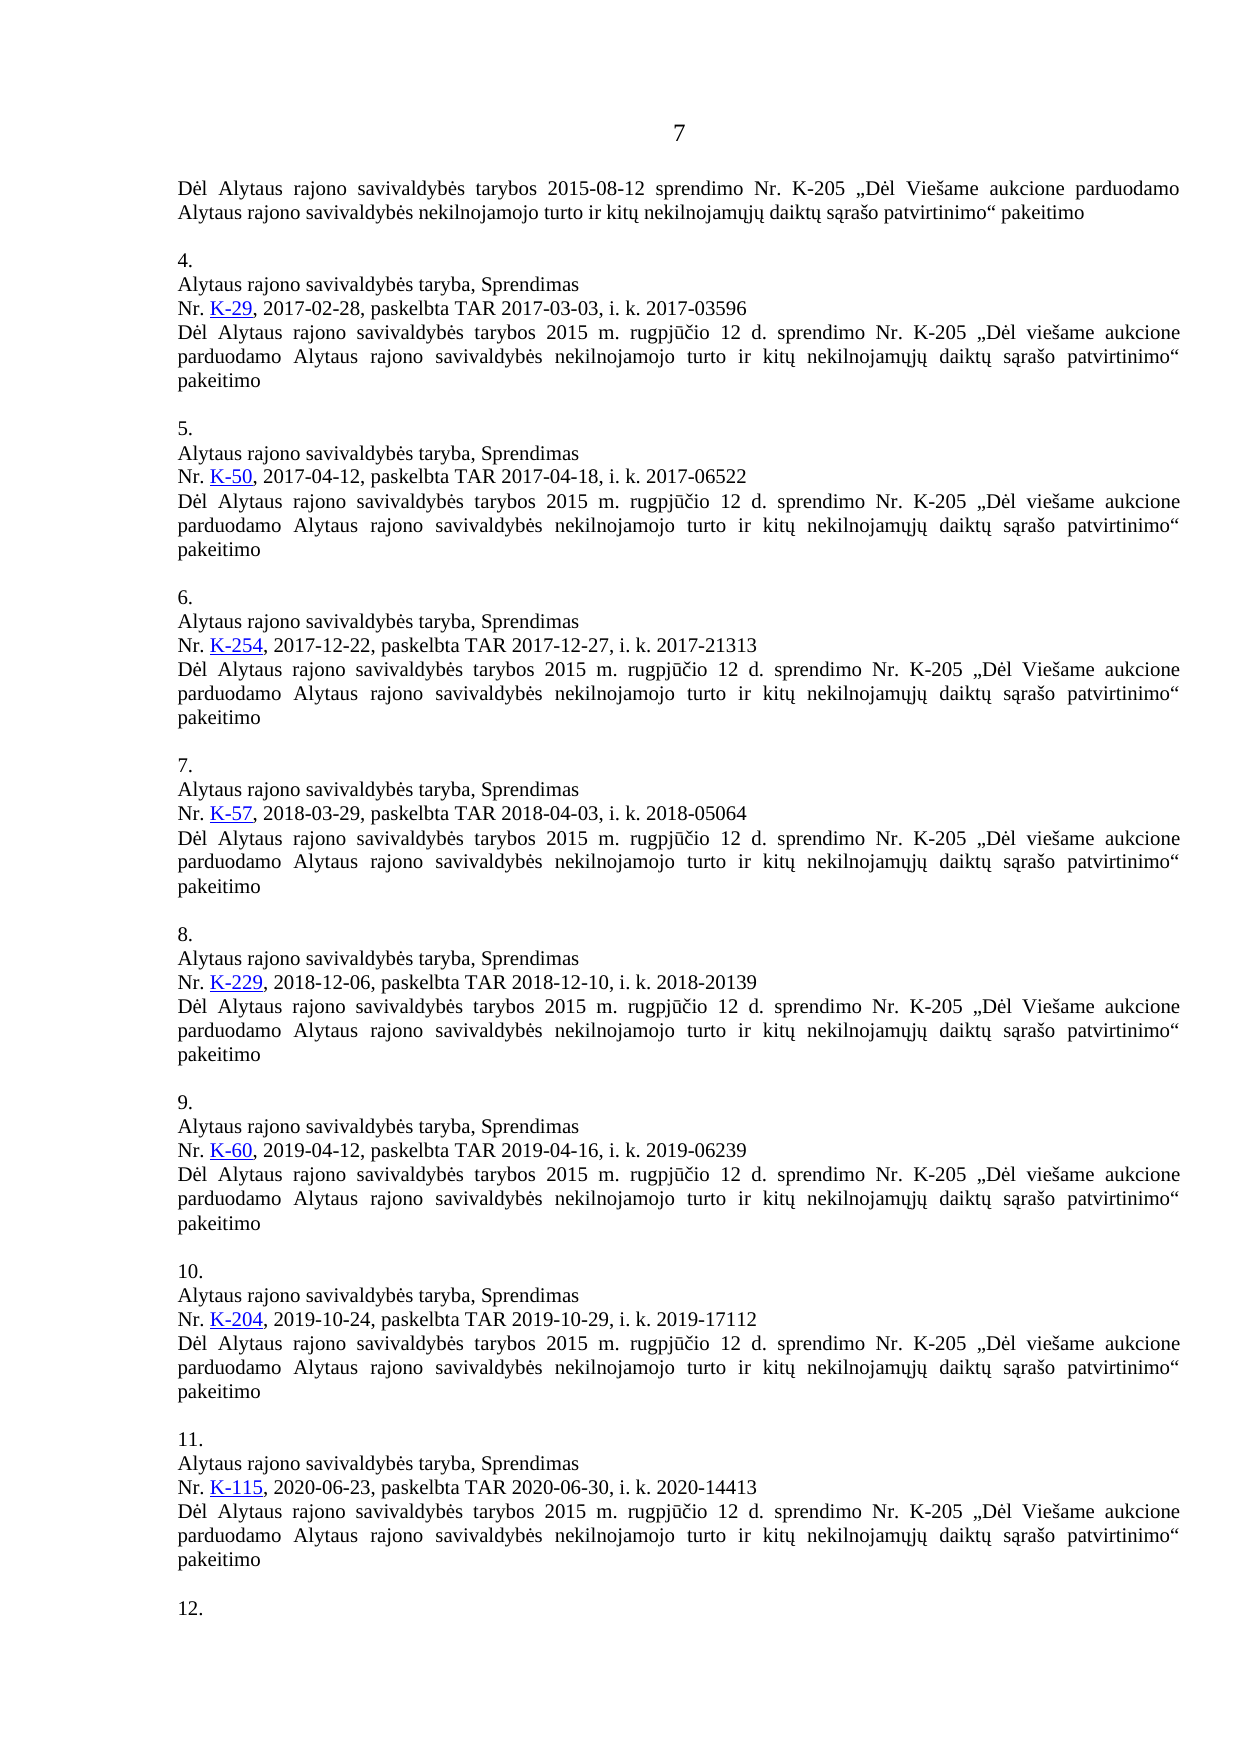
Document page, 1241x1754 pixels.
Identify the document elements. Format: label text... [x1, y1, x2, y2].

text Dėl Alytaus rajono savivaldybės tarybos 2015 m. rugpjūčio 12 d. sprendimo Nr. K-205 „Dėl viešame aukcione parduodamo Alytaus rajono savivaldybės nekilnojamojo turto ir kitų nekilnojamųjų daiktų sąrašo patvirtinimo“ pakeitimo [177, 488, 1181, 561]
text Dėl Alytaus rajono savivaldybės tarybos 2015 m. rugpjūčio 12 d. sprendimo Nr. K-205 „Dėl viešame aukcione parduodamo Alytaus rajono savivaldybės nekilnojamojo turto ir kitų nekilnojamųjų daiktų sąrašo patvirtinimo“ pakeitimo [177, 825, 1181, 898]
text Nr. K-204, 2019-10-24, paskelbta TAR 2019-10-29, i. k. 2019-17112 [177, 1307, 1181, 1331]
text Nr. K-115, 2020-06-23, paskelbta TAR 2020-06-30, i. k. 2020-14413 [177, 1475, 1181, 1499]
text Dėl Alytaus rajono savivaldybės tarybos 2015 m. rugpjūčio 12 d. sprendimo Nr. K-205 „Dėl Viešame aukcione parduodamo Alytaus rajono savivaldybės nekilnojamojo turto ir kitų nekilnojamųjų daiktų sąrašo patvirtinimo“ pakeitimo [177, 657, 1181, 729]
text Dėl Alytaus rajono savivaldybės tarybos 2015 m. rugpjūčio 12 d. sprendimo Nr. K-205 „Dėl viešame aukcione parduodamo Alytaus rajono savivaldybės nekilnojamojo turto ir kitų nekilnojamųjų daiktų sąrašo patvirtinimo“ pakeitimo [177, 1331, 1181, 1403]
text Alytaus rajono savivaldybės taryba, Sprendimas [177, 777, 1181, 801]
text Alytaus rajono savivaldybės taryba, Sprendimas [177, 946, 1181, 970]
text 11. [177, 1427, 1181, 1451]
text 7. [177, 753, 1181, 777]
text Nr. K-50, 2017-04-12, paskelbta TAR 2017-04-18, i. k. 2017-06522 [177, 464, 1181, 488]
text Alytaus rajono savivaldybės taryba, Sprendimas [177, 1283, 1181, 1307]
text 6. [177, 585, 1181, 609]
text Dėl Alytaus rajono savivaldybės tarybos 2015 m. rugpjūčio 12 d. sprendimo Nr. K-205 „Dėl viešame aukcione parduodamo Alytaus rajono savivaldybės nekilnojamojo turto ir kitų nekilnojamųjų daiktų sąrašo patvirtinimo“ pakeitimo [177, 1162, 1181, 1234]
text 4. [177, 248, 1181, 272]
text Nr. K-254, 2017-12-22, paskelbta TAR 2017-12-27, i. k. 2017-21313 [177, 633, 1181, 657]
text 10. [177, 1258, 1181, 1283]
text 8. [177, 922, 1181, 946]
text Nr. K-229, 2018-12-06, paskelbta TAR 2018-12-10, i. k. 2018-20139 [177, 970, 1181, 994]
text Dėl Alytaus rajono savivaldybės tarybos 2015 m. rugpjūčio 12 d. sprendimo Nr. K-205 „Dėl viešame aukcione parduodamo Alytaus rajono savivaldybės nekilnojamojo turto ir kitų nekilnojamųjų daiktų sąrašo patvirtinimo“ pakeitimo [177, 320, 1181, 392]
text Alytaus rajono savivaldybės taryba, Sprendimas [177, 440, 1181, 464]
text Nr. K-29, 2017-02-28, paskelbta TAR 2017-03-03, i. k. 2017-03596 [177, 296, 1181, 320]
text 5. [177, 416, 1181, 440]
text Dėl Alytaus rajono savivaldybės tarybos 2015-08-12 sprendimo Nr. K-205 „Dėl Viešame aukcione parduodamo Alytaus rajono savivaldybės nekilnojamojo turto ir kitų nekilnojamųjų daiktų sąrašo patvirtinimo“ pakeitimo [177, 176, 1181, 224]
text Alytaus rajono savivaldybės taryba, Sprendimas [177, 272, 1181, 296]
text 9. [177, 1090, 1181, 1114]
text 12. [177, 1595, 1181, 1619]
text Alytaus rajono savivaldybės taryba, Sprendimas [177, 1451, 1181, 1475]
text Nr. K-57, 2018-03-29, paskelbta TAR 2018-04-03, i. k. 2018-05064 [177, 801, 1181, 825]
text Dėl Alytaus rajono savivaldybės tarybos 2015 m. rugpjūčio 12 d. sprendimo Nr. K-205 „Dėl Viešame aukcione parduodamo Alytaus rajono savivaldybės nekilnojamojo turto ir kitų nekilnojamųjų daiktų sąrašo patvirtinimo“ pakeitimo [177, 994, 1181, 1066]
text Alytaus rajono savivaldybės taryba, Sprendimas [177, 609, 1181, 633]
text Dėl Alytaus rajono savivaldybės tarybos 2015 m. rugpjūčio 12 d. sprendimo Nr. K-205 „Dėl Viešame aukcione parduodamo Alytaus rajono savivaldybės nekilnojamojo turto ir kitų nekilnojamųjų daiktų sąrašo patvirtinimo“ pakeitimo [177, 1499, 1181, 1571]
text Nr. K-60, 2019-04-12, paskelbta TAR 2019-04-16, i. k. 2019-06239 [177, 1138, 1181, 1162]
text Alytaus rajono savivaldybės taryba, Sprendimas [177, 1114, 1181, 1138]
